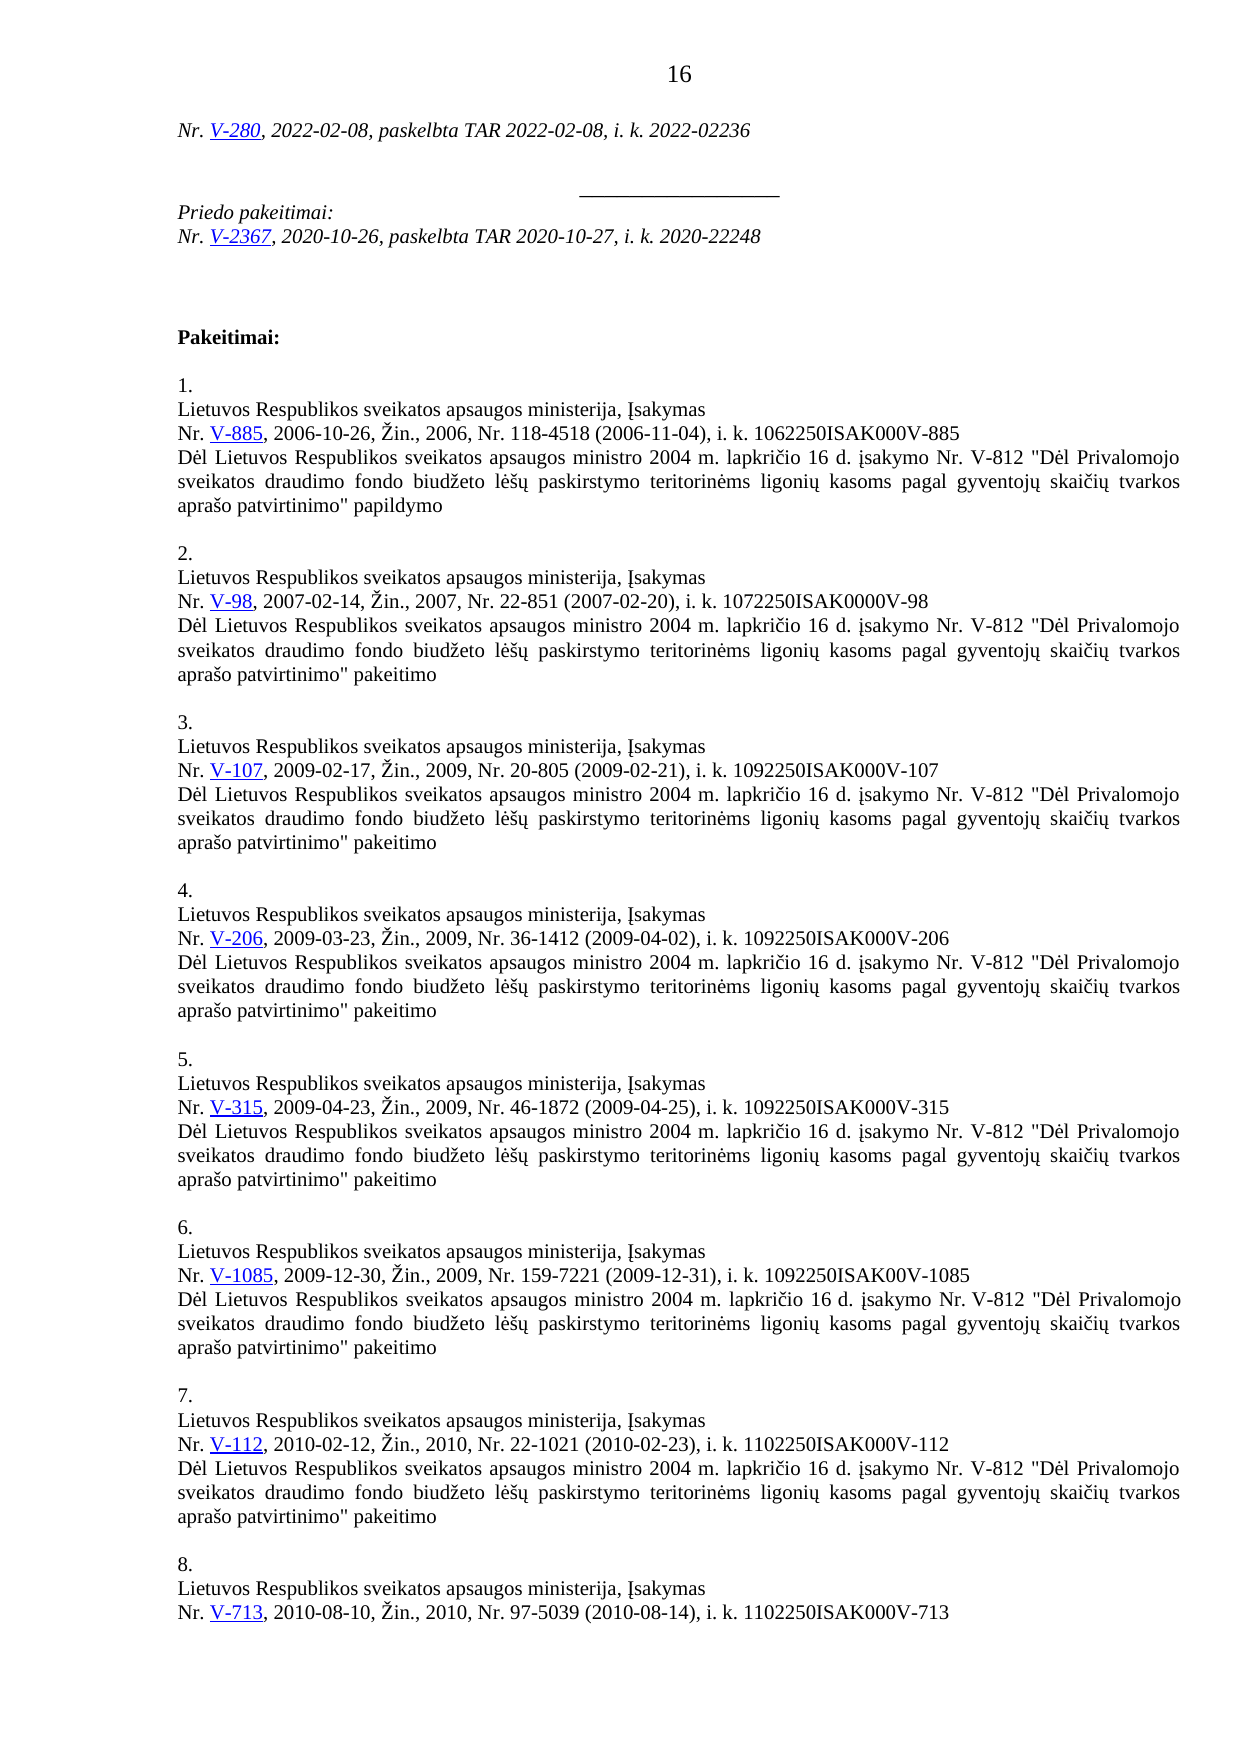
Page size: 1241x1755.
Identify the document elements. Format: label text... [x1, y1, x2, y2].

text 4. [177, 878, 1181, 902]
text 7. [177, 1383, 1181, 1407]
text 6. [177, 1215, 1181, 1239]
text Nr. V-1085, 2009-12-30, Žin., 2009, Nr. 159-7221 (2009-12-31), i. k. 1092250ISAK00V-1085 [177, 1263, 1181, 1287]
text Nr. V-2367, 2020-10-26, paskelbta TAR 2020-10-27, i. k. 2020-22248 [177, 224, 1181, 248]
text Lietuvos Respublikos sveikatos apsaugos ministerija, Įsakymas [177, 1071, 1181, 1095]
text Nr. V-98, 2007-02-14, Žin., 2007, Nr. 22-851 (2007-02-20), i. k. 1072250ISAK0000V-98 [177, 589, 1181, 613]
text 1. [177, 373, 1181, 397]
text Dėl Lietuvos Respublikos sveikatos apsaugos ministro 2004 m. lapkričio 16 d. įsakymo Nr. V-812 "Dėl Privalomojo sveikatos draudimo fondo biudžeto lėšų paskirstymo teritorinėms ligonių kasoms pagal gyventojų skaičių tvarkos aprašo patvirtinimo" papildymo [177, 445, 1181, 517]
text Dėl Lietuvos Respublikos sveikatos apsaugos ministro 2004 m. lapkričio 16 d. įsakymo Nr. V-812 "Dėl Privalomojo sveikatos draudimo fondo biudžeto lėšų paskirstymo teritorinėms ligonių kasoms pagal gyventojų skaičių tvarkos aprašo patvirtinimo" pakeitimo [177, 1287, 1181, 1359]
text Lietuvos Respublikos sveikatos apsaugos ministerija, Įsakymas [177, 1407, 1181, 1432]
text 2. [177, 541, 1181, 565]
text Lietuvos Respublikos sveikatos apsaugos ministerija, Įsakymas [177, 397, 1181, 421]
text Dėl Lietuvos Respublikos sveikatos apsaugos ministro 2004 m. lapkričio 16 d. įsakymo Nr. V-812 "Dėl Privalomojo sveikatos draudimo fondo biudžeto lėšų paskirstymo teritorinėms ligonių kasoms pagal gyventojų skaičių tvarkos aprašo patvirtinimo" pakeitimo [177, 950, 1181, 1022]
text Priedo pakeitimai: [177, 200, 1181, 224]
text Dėl Lietuvos Respublikos sveikatos apsaugos ministro 2004 m. lapkričio 16 d. įsakymo Nr. V-812 "Dėl Privalomojo sveikatos draudimo fondo biudžeto lėšų paskirstymo teritorinėms ligonių kasoms pagal gyventojų skaičių tvarkos aprašo patvirtinimo" pakeitimo [177, 1119, 1181, 1191]
text Dėl Lietuvos Respublikos sveikatos apsaugos ministro 2004 m. lapkričio 16 d. įsakymo Nr. V-812 "Dėl Privalomojo sveikatos draudimo fondo biudžeto lėšų paskirstymo teritorinėms ligonių kasoms pagal gyventojų skaičių tvarkos aprašo patvirtinimo" pakeitimo [177, 1456, 1181, 1528]
text Nr. V-885, 2006-10-26, Žin., 2006, Nr. 118-4518 (2006-11-04), i. k. 1062250ISAK000V-885 [177, 421, 1181, 445]
text Dėl Lietuvos Respublikos sveikatos apsaugos ministro 2004 m. lapkričio 16 d. įsakymo Nr. V-812 "Dėl Privalomojo sveikatos draudimo fondo biudžeto lėšų paskirstymo teritorinėms ligonių kasoms pagal gyventojų skaičių tvarkos aprašo patvirtinimo" pakeitimo [177, 613, 1181, 686]
text 3. [177, 710, 1181, 734]
text Nr. V-206, 2009-03-23, Žin., 2009, Nr. 36-1412 (2009-04-02), i. k. 1092250ISAK000V-206 [177, 926, 1181, 950]
text Lietuvos Respublikos sveikatos apsaugos ministerija, Įsakymas [177, 734, 1181, 758]
text Nr. V-280, 2022-02-08, paskelbta TAR 2022-02-08, i. k. 2022-02236 [177, 118, 1181, 142]
text Lietuvos Respublikos sveikatos apsaugos ministerija, Įsakymas [177, 1239, 1181, 1263]
text Nr. V-107, 2009-02-17, Žin., 2009, Nr. 20-805 (2009-02-21), i. k. 1092250ISAK000V-107 [177, 758, 1181, 782]
text Nr. V-112, 2010-02-12, Žin., 2010, Nr. 22-1021 (2010-02-23), i. k. 1102250ISAK000V-112 [177, 1432, 1181, 1456]
text 8. [177, 1552, 1181, 1576]
text Lietuvos Respublikos sveikatos apsaugos ministerija, Įsakymas [177, 565, 1181, 589]
text Lietuvos Respublikos sveikatos apsaugos ministerija, Įsakymas [177, 902, 1181, 926]
text Lietuvos Respublikos sveikatos apsaugos ministerija, Įsakymas [177, 1576, 1181, 1600]
text 5. [177, 1047, 1181, 1071]
text Dėl Lietuvos Respublikos sveikatos apsaugos ministro 2004 m. lapkričio 16 d. įsakymo Nr. V-812 "Dėl Privalomojo sveikatos draudimo fondo biudžeto lėšų paskirstymo teritorinėms ligonių kasoms pagal gyventojų skaičių tvarkos aprašo patvirtinimo" pakeitimo [177, 782, 1181, 854]
text ________________ [177, 171, 1181, 200]
text Nr. V-315, 2009-04-23, Žin., 2009, Nr. 46-1872 (2009-04-25), i. k. 1092250ISAK000V-315 [177, 1095, 1181, 1119]
text Pakeitimai: [177, 325, 1181, 349]
text Nr. V-713, 2010-08-10, Žin., 2010, Nr. 97-5039 (2010-08-14), i. k. 1102250ISAK000V-713 [177, 1600, 1181, 1624]
